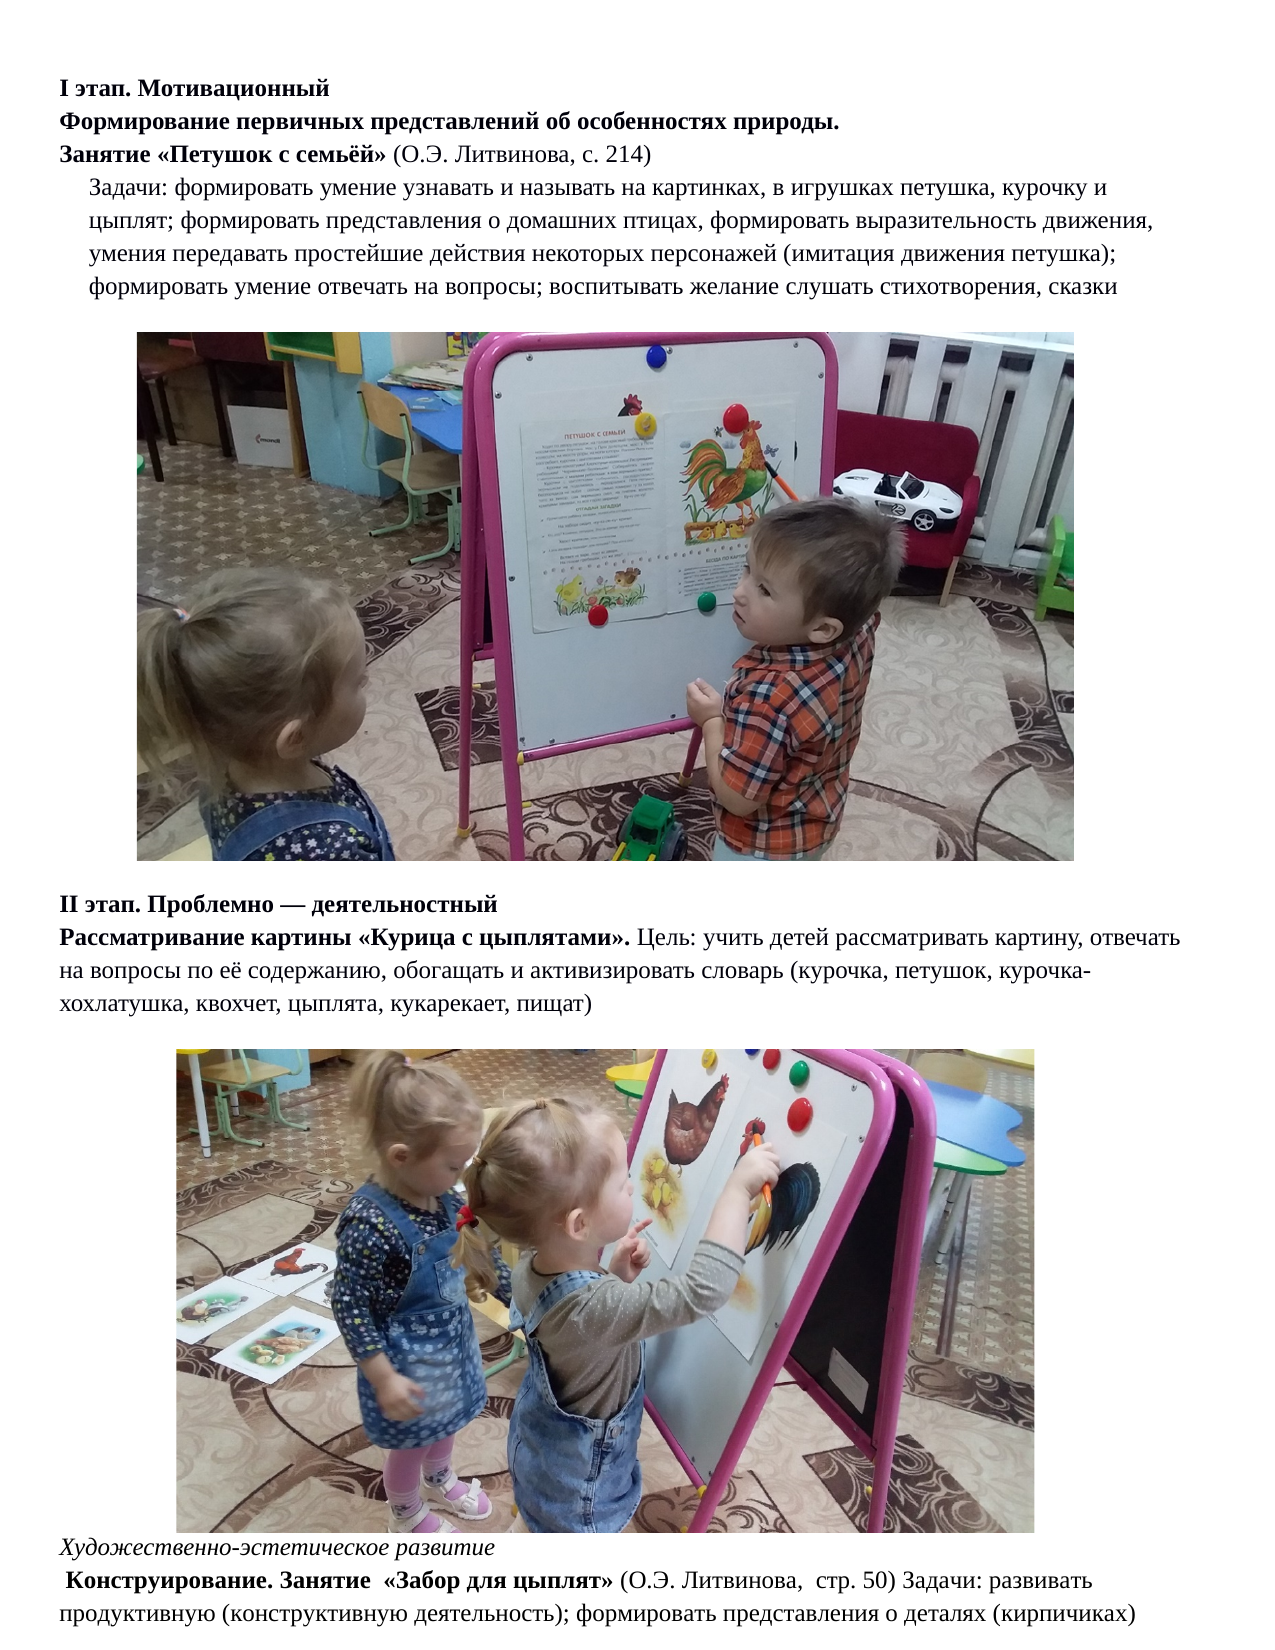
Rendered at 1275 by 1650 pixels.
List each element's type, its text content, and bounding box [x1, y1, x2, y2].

text I этап. Мотивационный [59, 73, 1196, 102]
text Рассматривание картины «Курица с цыплятами». Цель: учить детей рассматривать картину, отвечать на вопросы по её содержанию, обогащать и активизировать словарь (курочка, петушок, курочка-хохлатушка, квохчет, цыплята, кукарекает, пищат) [59, 922, 1196, 1017]
text Занятие «Петушок с семьёй» (О.Э. Литвинова, с. 214) [59, 139, 1196, 168]
text II этап. Проблемно — деятельностный [59, 889, 1167, 918]
text Конструирование. Занятие «Забор для цыплят» (О.Э. Литвинова, стр. 50) Задачи: развивать продуктивную (конструктивную деятельность); формировать представления о деталях (кирпичиках) [59, 1565, 1196, 1627]
text Художественно-эстетическое развитие [59, 1532, 1185, 1561]
text Задачи: формировать умение узнавать и называть на картинках, в игрушках петушка, курочку и цыплят; формировать представления о домашних птицах, формировать выразительность движения, умения передавать простейшие действия некоторых персонажей (имитация движения петушка); формировать умение отвечать на вопросы; воспитывать желание слушать стихотворения, сказки [89, 172, 1196, 300]
text Формирование первичных представлений об особенностях природы. [59, 106, 1196, 135]
